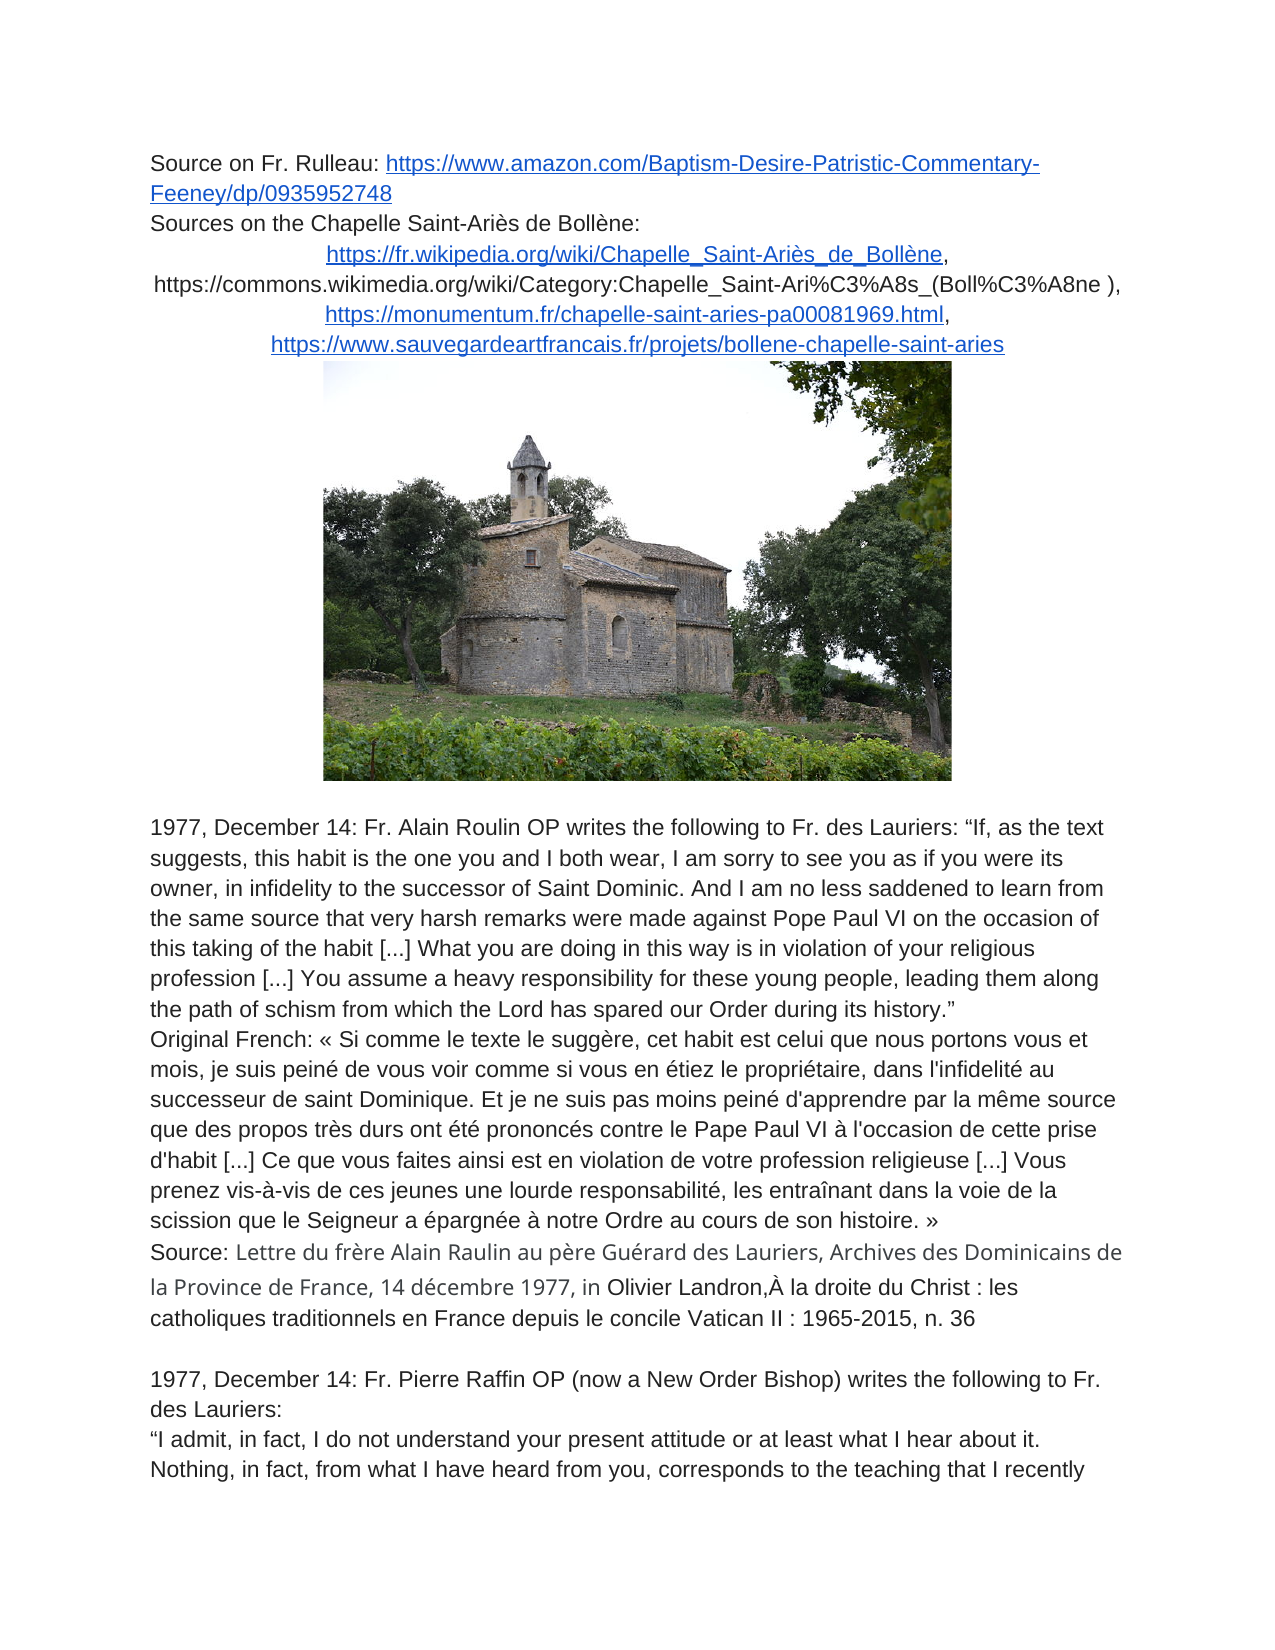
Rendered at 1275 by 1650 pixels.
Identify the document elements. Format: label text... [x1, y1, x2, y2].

text “I admit, in fact, I do not understand your present attitude or at least what I hear about it. Nothing, in fact, from what I have heard from you, corresponds to the teaching that I recently [150, 1426, 1125, 1482]
text https://fr.wikipedia.org/wiki/Chapelle_Saint-Ariès_de_Bollène, https://commons.wikimedia.org/wiki/Category:Chapelle_Saint-Ari%C3%A8s_(Boll%C3%A8ne ), https://monumentum.fr/chapelle-saint-aries-pa00081969.html, https://www.sauvegardeartfrancais.fr/projets/bollene-chapelle-saint-aries [150, 241, 1125, 780]
text Source: Lettre du frère Alain Raulin au père Guérard des Lauriers, Archives des Dominicains de la Province de France, 14 décembre 1977, in Olivier Landron,À la droite du Christ : les catholiques traditionnels en France depuis le concile Vatican II : 1965-2015, n. 36 [150, 1237, 1125, 1331]
text Original French: « Si comme le texte le suggère, cet habit est celui que nous portons vous et mois, je suis peiné de vous voir comme si vous en étiez le propriétaire, dans l'infidelité au successeur de saint Dominique. Et je ne suis pas moins peiné d'apprendre par la même source que des propos très durs ont été prononcés contre le Pape Paul VI à l'occasion de cette prise d'habit [...] Ce que vous faites ainsi est en violation de votre profession religieuse [...] Vous prenez vis-à-vis de ces jeunes une lourde responsabilité, les entraînant dans la voie de la scission que le Seigneur a épargnée à notre Ordre au cours de son histoire. » [150, 1026, 1125, 1233]
picture [323, 361, 952, 781]
text Source on Fr. Rulleau: https://www.amazon.com/Baptism-Desire-Patristic-Commentary-Feeney/dp/0935952748 [150, 150, 1125, 207]
text 1977, December 14: Fr. Alain Roulin OP writes the following to Fr. des Lauriers: “If, as the text suggests, this habit is the one you and I both wear, I am sorry to see you as if you were its owner, in infidelity to the successor of Saint Dominic. And I am no less saddened to learn from the same source that very harsh remarks were made against Pope Paul VI on the occasion of this taking of the habit [...] What you are doing in this way is in violation of your religious profession [...] You assume a heavy responsibility for these young people, leading them along the path of schism from which the Lord has spared our Order during its history.” [150, 814, 1125, 1022]
text Sources on the Chapelle Saint-Ariès de Bollène: [150, 210, 1125, 237]
text 1977, December 14: Fr. Pierre Raffin OP (now a New Order Bishop) writes the following to Fr. des Lauriers: [150, 1366, 1125, 1422]
